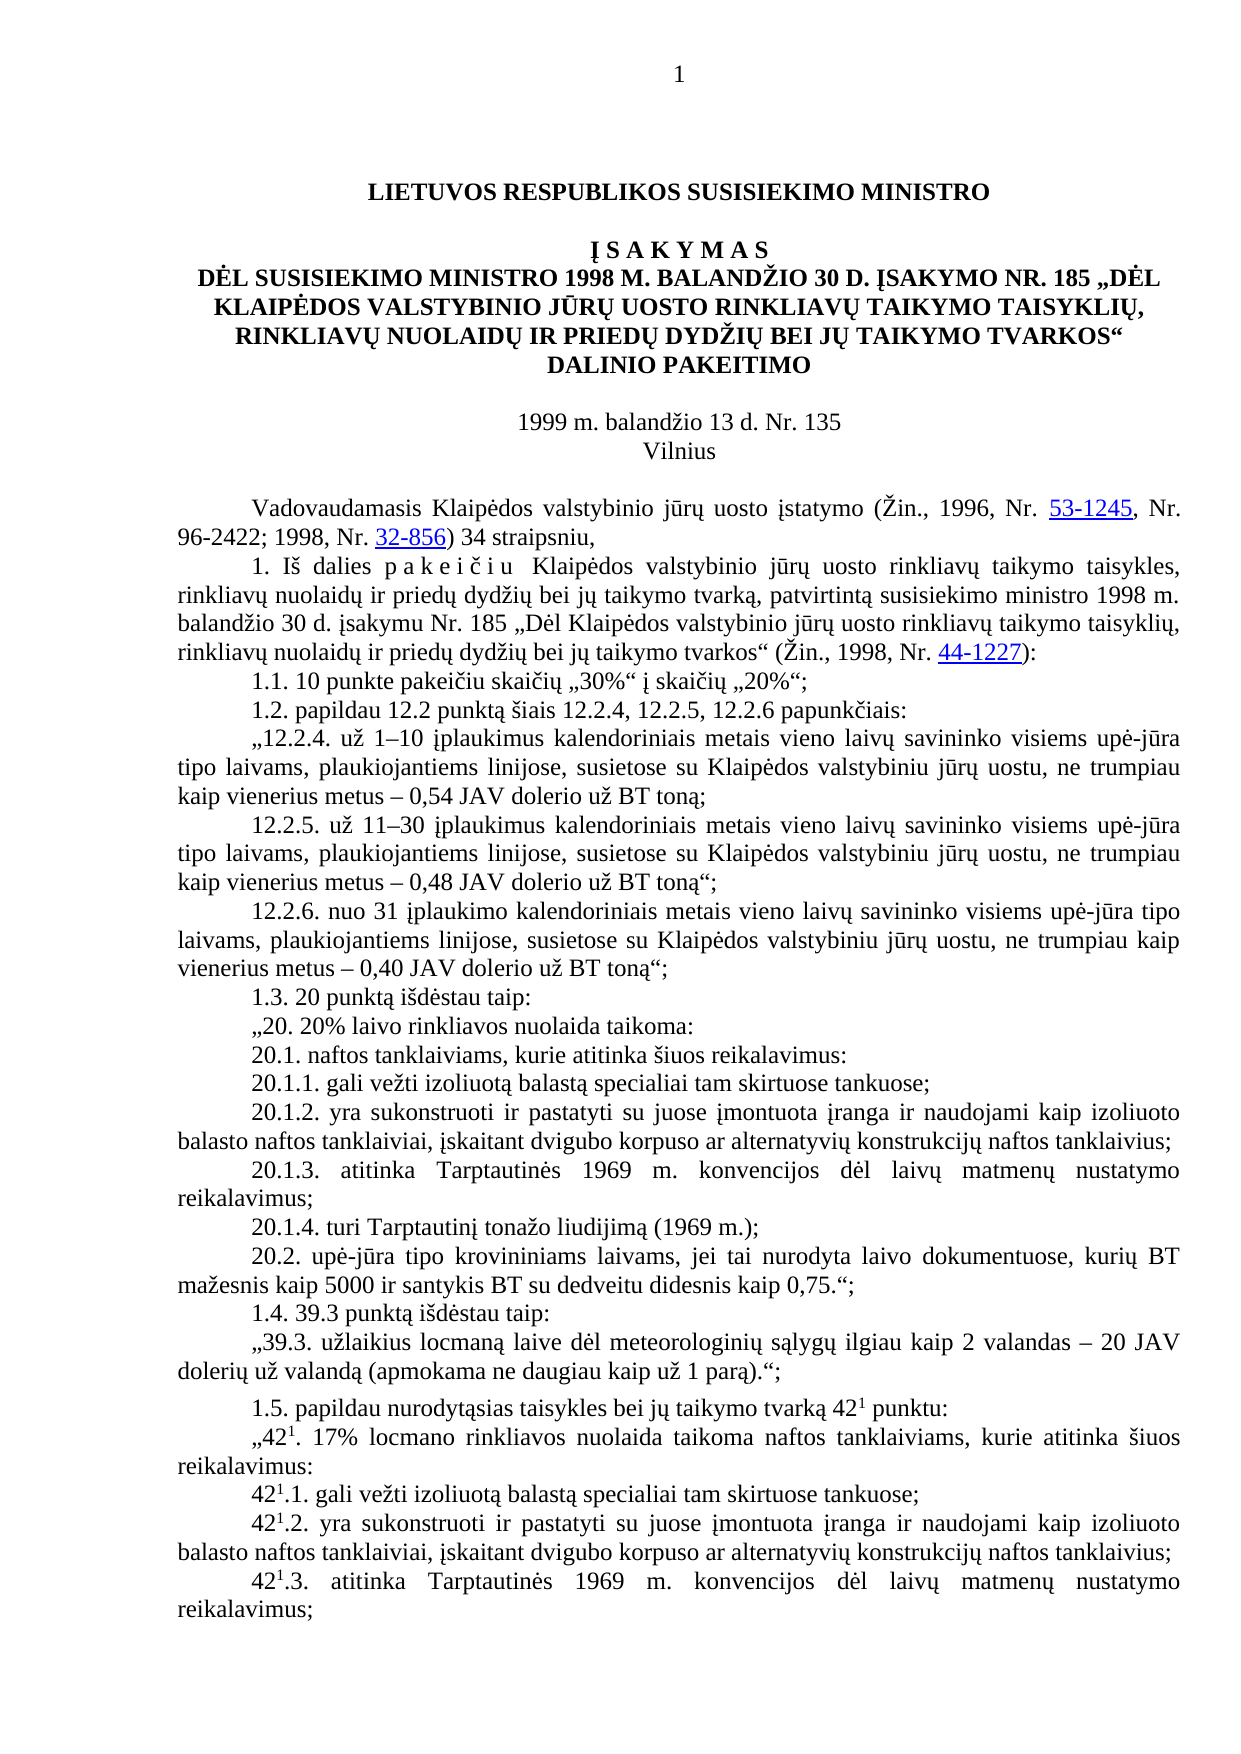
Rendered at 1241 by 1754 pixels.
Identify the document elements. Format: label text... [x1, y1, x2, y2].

text LIETUVOS RESPUBLIKOS SUSISIEKIMO MINISTRO [177, 177, 1181, 206]
text 20.1.3. atitinka Tarptautinės 1969 m. konvencijos dėl laivų matmenų nustatymo reikalavimus; [177, 1155, 1181, 1212]
text 12.2.6. nuo 31 įplaukimo kalendoriniais metais vieno laivų savininko visiems upė-jūra tipo laivams, plaukiojantiems linijose, susietose su Klaipėdos valstybiniu jūrų uostu, ne trumpiau kaip vienerius metus – 0,40 JAV dolerio už BT toną“; [177, 896, 1181, 982]
text 421.2. yra sukonstruoti ir pastatyti su juose įmontuota įranga ir naudojami kaip izoliuoto balasto naftos tanklaiviai, įskaitant dvigubo korpuso ar alternatyvių konstrukcijų naftos tanklaivius; [177, 1508, 1181, 1566]
text 421.3. atitinka Tarptautinės 1969 m. konvencijos dėl laivų matmenų nustatymo reikalavimus; [177, 1566, 1181, 1623]
text 1.5. papildau nurodytąsias taisykles bei jų taikymo tvarką 421 punktu: [177, 1385, 1181, 1422]
text Vilnius [177, 436, 1181, 465]
text 20.1.1. gali vežti izoliuotą balastą specialiai tam skirtuose tankuose; [177, 1068, 1181, 1097]
text 12.2.5. už 11–30 įplaukimus kalendoriniais metais vieno laivų savininko visiems upė-jūra tipo laivams, plaukiojantiems linijose, susietose su Klaipėdos valstybiniu jūrų uostu, ne trumpiau kaip vienerius metus – 0,48 JAV dolerio už BT toną“; [177, 810, 1181, 896]
text 20.2. upė-jūra tipo krovininiams laivams, jei tai nurodyta laivo dokumentuose, kurių BT mažesnis kaip 5000 ir santykis BT su dedveitu didesnis kaip 0,75.“; [177, 1241, 1181, 1298]
text „39.3. užlaikius locmaną laive dėl meteorologinių sąlygų ilgiau kaip 2 valandas – 20 JAV dolerių už valandą (apmokama ne daugiau kaip už 1 parą).“; [177, 1327, 1181, 1385]
text DĖL SUSISIEKIMO MINISTRO 1998 M. BALANDŽIO 30 D. ĮSAKYMO NR. 185 „DĖL KLAIPĖDOS VALSTYBINIO JŪRŲ UOSTO RINKLIAVŲ TAIKYMO TAISYKLIŲ, RINKLIAVŲ NUOLAIDŲ IR PRIEDŲ DYDŽIŲ BEI JŲ TAIKYMO TVARKOS“ DALINIO PAKEITIMO [177, 263, 1181, 378]
text „421. 17% locmano rinkliavos nuolaida taikoma naftos tanklaiviams, kurie atitinka šiuos reikalavimus: [177, 1422, 1181, 1479]
text 421.1. gali vežti izoliuotą balastą specialiai tam skirtuose tankuose; [177, 1479, 1181, 1508]
text 20.1.4. turi Tarptautinį tonažo liudijimą (1969 m.); [177, 1212, 1181, 1241]
text Vadovaudamasis Klaipėdos valstybinio jūrų uosto įstatymo (Žin., 1996, Nr. 53-1245, Nr. 96-2422; 1998, Nr. 32-856) 34 straipsniu, [177, 493, 1181, 551]
text 1.3. 20 punktą išdėstau taip: [177, 982, 1181, 1011]
text 1999 m. balandžio 13 d. Nr. 135 [177, 407, 1181, 436]
text 1.4. 39.3 punktą išdėstau taip: [177, 1298, 1181, 1327]
text „20. 20% laivo rinkliavos nuolaida taikoma: [177, 1011, 1181, 1040]
text 1. Iš dalies pakeičiu Klaipėdos valstybinio jūrų uosto rinkliavų taikymo taisykles, rinkliavų nuolaidų ir priedų dydžių bei jų taikymo tvarką, patvirtintą susisiekimo ministro 1998 m. balandžio 30 d. įsakymu Nr. 185 „Dėl Klaipėdos valstybinio jūrų uosto rinkliavų taikymo taisyklių, rinkliavų nuolaidų ir priedų dydžių bei jų taikymo tvarkos“ (Žin., 1998, Nr. 44-1227): [177, 551, 1181, 666]
text 20.1. naftos tanklaiviams, kurie atitinka šiuos reikalavimus: [177, 1040, 1181, 1068]
text 20.1.2. yra sukonstruoti ir pastatyti su juose įmontuota įranga ir naudojami kaip izoliuoto balasto naftos tanklaiviai, įskaitant dvigubo korpuso ar alternatyvių konstrukcijų naftos tanklaivius; [177, 1097, 1181, 1155]
text 1.1. 10 punkte pakeičiu skaičių „30%“ į skaičių „20%“; [177, 666, 1181, 695]
text „12.2.4. už 1–10 įplaukimus kalendoriniais metais vieno laivų savininko visiems upė-jūra tipo laivams, plaukiojantiems linijose, susietose su Klaipėdos valstybiniu jūrų uostu, ne trumpiau kaip vienerius metus – 0,54 JAV dolerio už BT toną; [177, 723, 1181, 810]
text 1.2. papildau 12.2 punktą šiais 12.2.4, 12.2.5, 12.2.6 papunkčiais: [177, 695, 1181, 723]
text Į S A K Y M A S [177, 235, 1181, 263]
